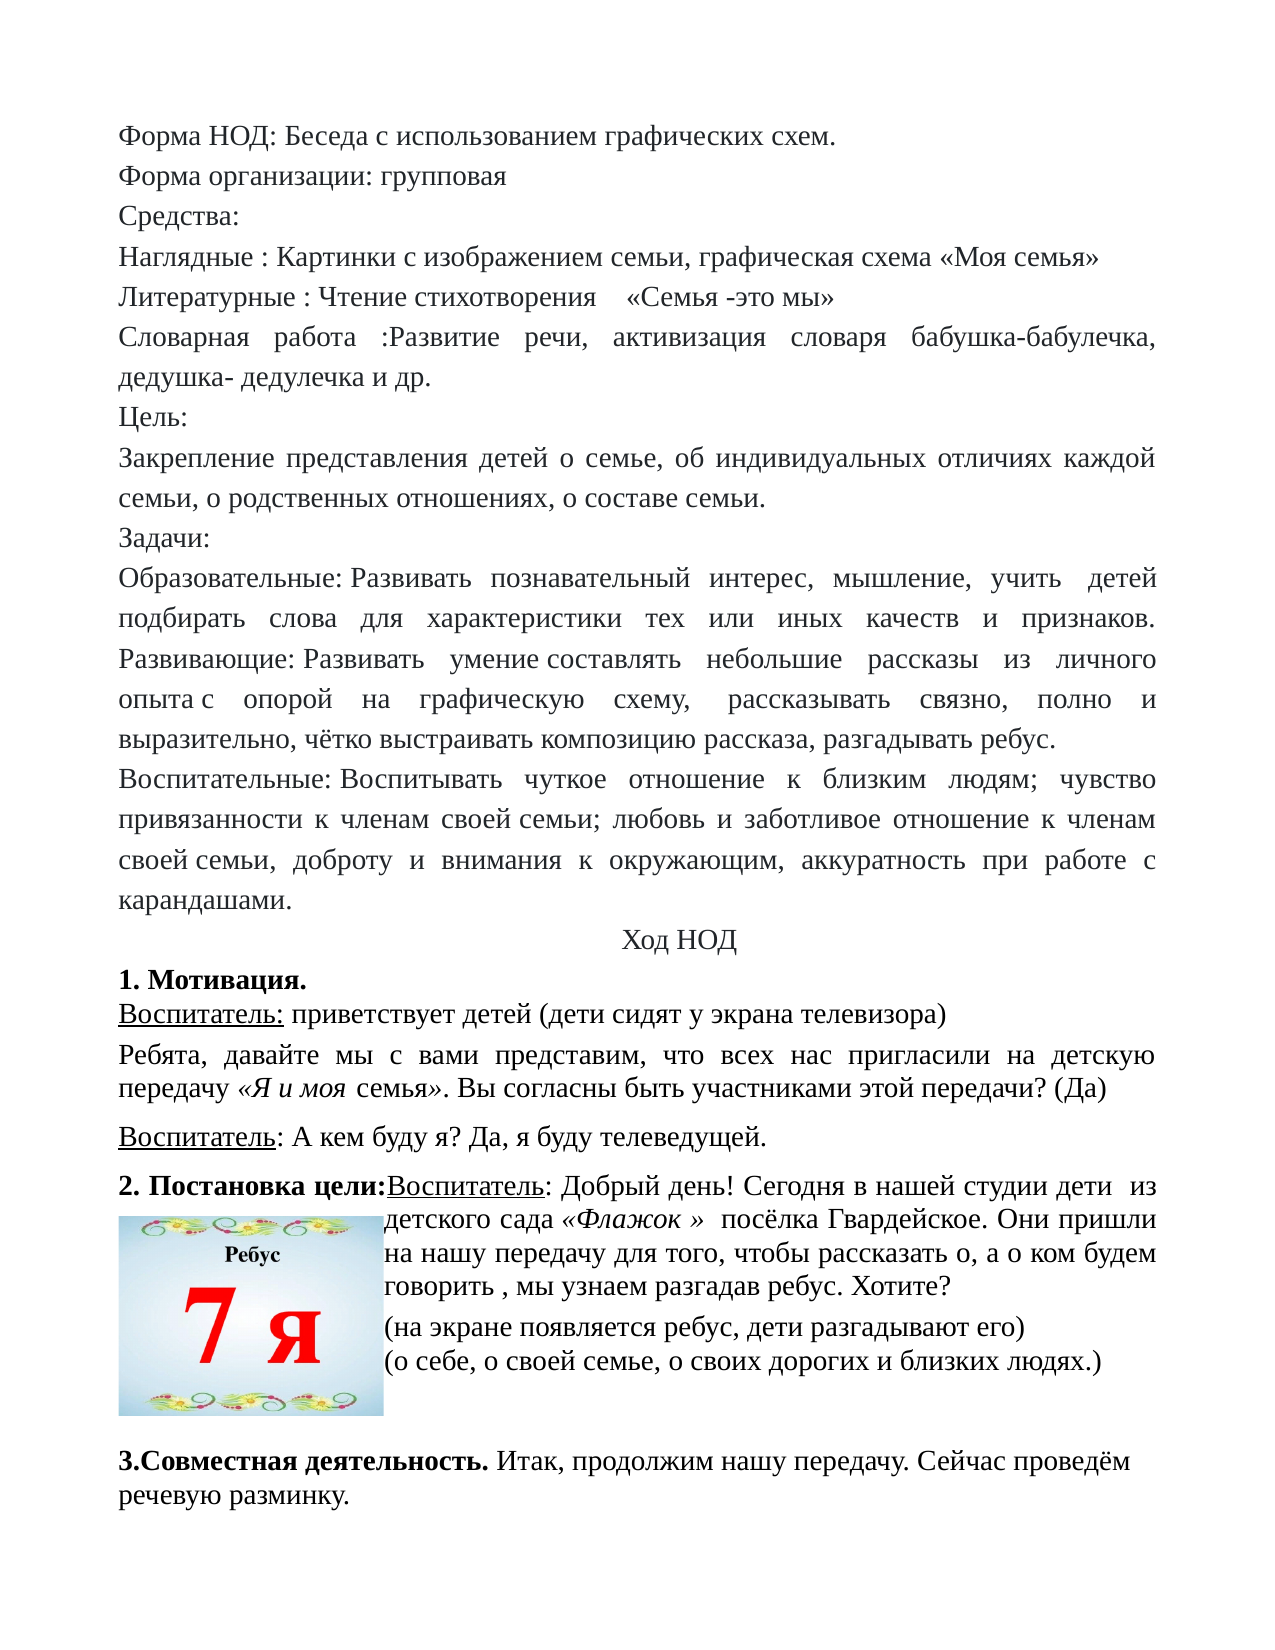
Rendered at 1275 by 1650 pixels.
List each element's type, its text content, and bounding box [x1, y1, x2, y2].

text Ребята, давайте мы с вами представим, что всех нас пригласили на детскую передачу «Я и моя семья». Вы согласны быть участниками этой передачи? (Да) [118, 1037, 1157, 1104]
text Литературные : Чтение стихотворения «Семья -это мы» [118, 279, 1157, 312]
text 3.Совместная деятельность. Итак, продолжим нашу передачу. Сейчас проведём речевую разминку. [118, 1443, 1157, 1511]
text Форма организации: групповая [118, 158, 1003, 192]
text Наглядные : Картинки с изображением семьи, графическая схема «Моя семья» [118, 239, 1157, 272]
text (на экране появляется ребус, дети разгадывают его) [384, 1309, 1157, 1343]
picture [118, 1216, 384, 1416]
text 1. Мотивация. [118, 962, 1157, 996]
text Образовательные: Развивать познавательный интерес, мышление, учить детей подбирать слова для характеристики тех или иных качеств и признаков. Развивающие: Развивать умение составлять небольшие рассказы из личного опыта с опорой на графическую схему, рассказывать связно, полно и выразительно, чётко выстраивать композицию рассказа, разгадывать ребус. [118, 560, 1157, 755]
text 2. Постановка цели:Воспитатель: Добрый день! Сегодня в нашей студии дети из детского сада «Флажок » посёлка Гвардейское. Они пришли на нашу передачу для того, чтобы рассказать о, а о ком будем говорить , мы узнаем разгадав ребус. Хотите? [118, 1168, 1157, 1302]
text Цель: [118, 399, 1157, 433]
text (о себе, о своей семье, о своих дорогих и близких людях.) [384, 1343, 1157, 1376]
text Задачи: [118, 520, 1157, 554]
text Словарная работа :Развитие речи, активизация словаря бабушка-бабулечка, дедушка- дедулечка и др. [118, 319, 1157, 393]
text Воспитательные: Воспитывать чуткое отношение к близким людям; чувство привязанности к членам своей семьи; любовь и заботливое отношение к членам своей семьи, доброту и внимания к окружающим, аккуратность при работе с карандашами. [118, 761, 1157, 916]
text Ход НОД [118, 922, 1157, 956]
text Форма НОД: Беседа с использованием графических схем. [118, 118, 1157, 152]
text Закрепление представления детей о семье, об индивидуальных отличиях каждой семьи, о родственных отношениях, о составе семьи. [118, 440, 1157, 513]
text Воспитатель: А кем буду я? Да, я буду телеведущей. [118, 1119, 1157, 1153]
text Воспитатель: приветствует детей (дети сидят у экрана телевизора) [118, 996, 1157, 1029]
text Средства: [118, 198, 1157, 232]
